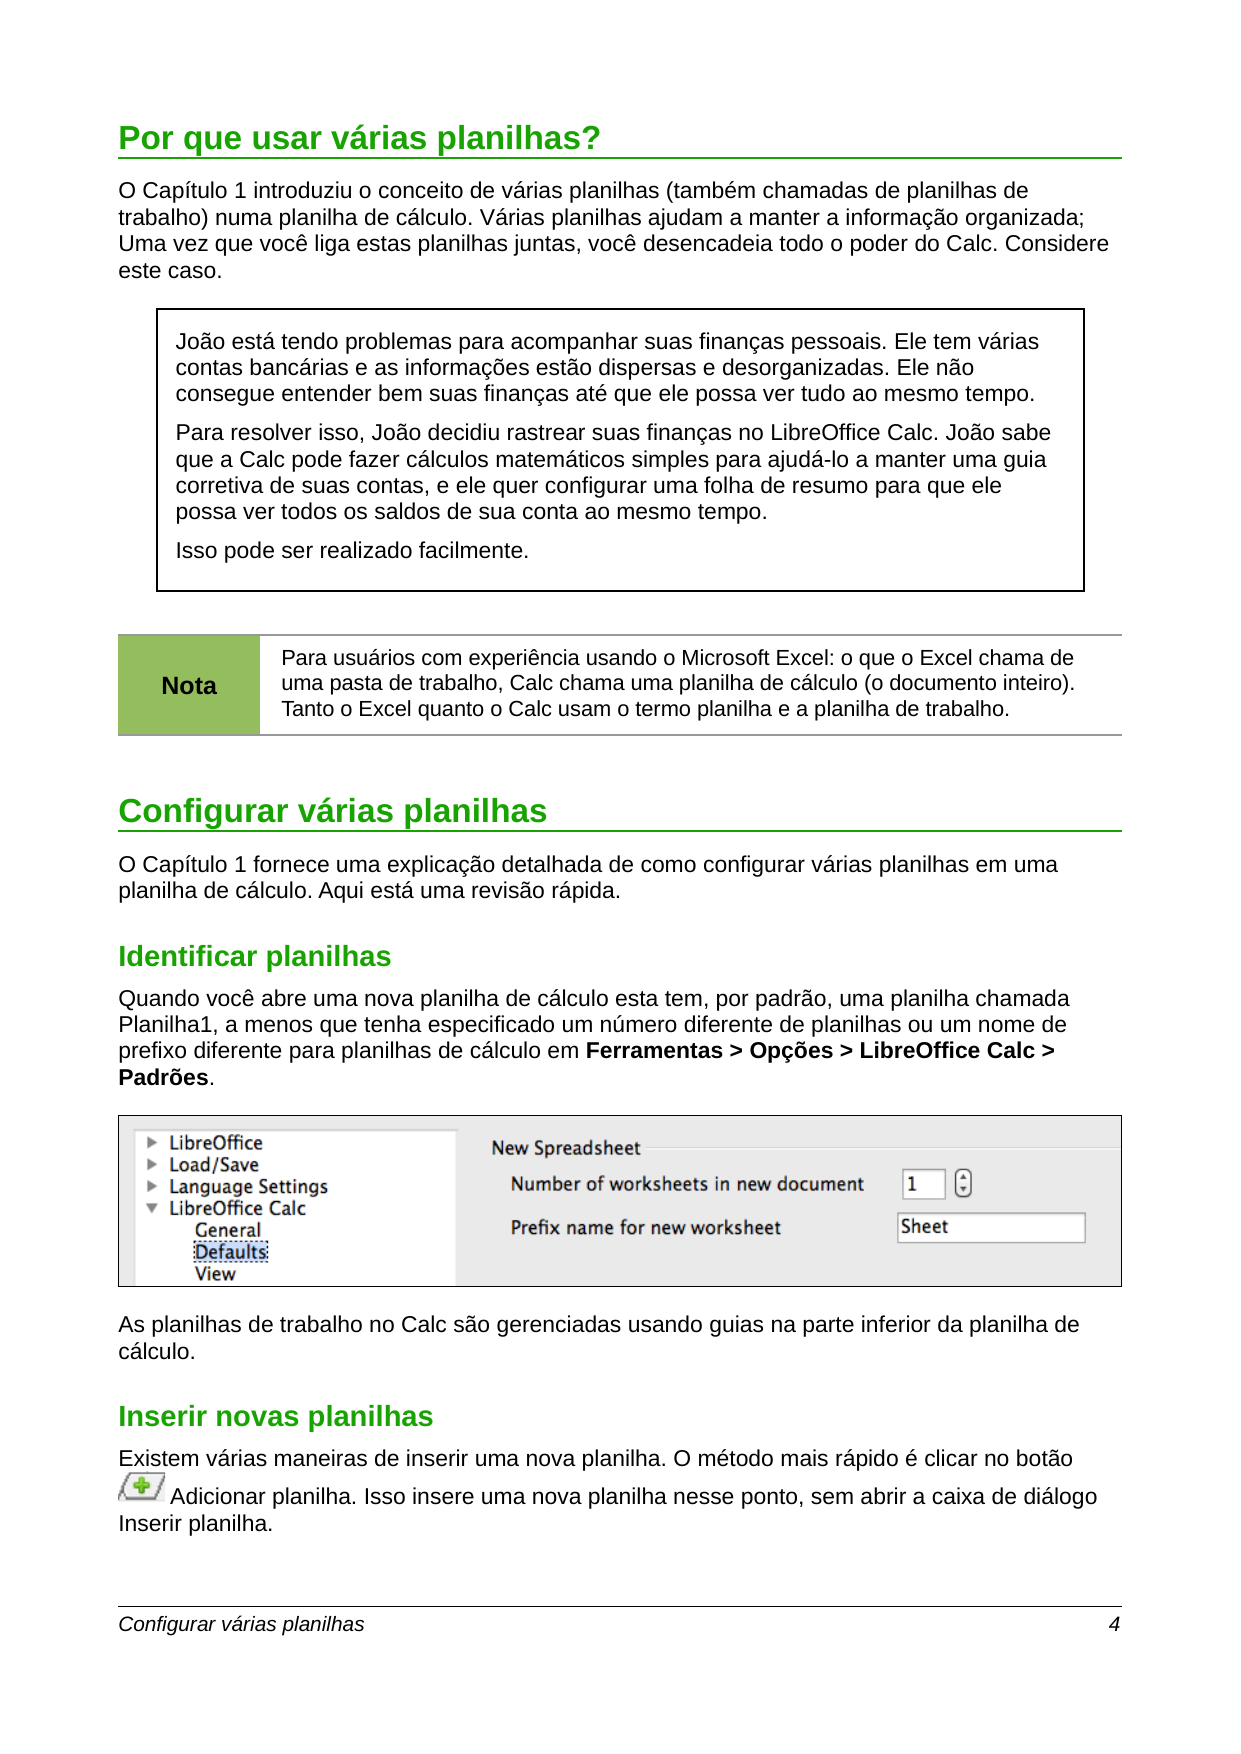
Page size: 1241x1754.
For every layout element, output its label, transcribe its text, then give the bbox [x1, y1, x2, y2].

text Para resolver isso, João decidiu rastrear suas finanças no LibreOffice Calc. João sabe que a Calc pode fazer cálculos matemáticos simples para ajudá-lo a manter uma guia corretiva de suas contas, e ele quer configurar uma folha de resumo para que ele possa ver todos os saldos de sua conta ao mesmo tempo. [175, 419, 1065, 524]
picture [118, 1471, 166, 1505]
subtitle Identificar planilhas [118, 939, 1122, 972]
subtitle Configurar várias planilhas [118, 791, 1122, 830]
table_header Nota [118, 636, 260, 734]
text As planilhas de trabalho no Calc são gerenciadas usando guias na parte inferior da planilha de cálculo. [118, 1311, 1122, 1364]
subtitle Inserir novas planilhas [118, 1399, 1122, 1433]
text O Capítulo 1 fornece uma explicação detalhada de como configurar várias planilhas em uma planilha de cálculo. Aqui está uma revisão rápida. [118, 851, 1122, 903]
picture [119, 1116, 1121, 1286]
text Quando você abre uma nova planilha de cálculo esta tem, por padrão, uma planilha chamada Planilha1, a menos que tenha especificado um número diferente de planilhas ou um nome de prefixo diferente para planilhas de cálculo em Ferramentas > Opções > LibreOffice Calc > Padrões. [118, 985, 1122, 1090]
table_header Para usuários com experiência usando o Microsoft Excel: o que o Excel chama de uma pasta de trabalho, Calc chama uma planilha de cálculo (o documento inteiro). Tanto o Excel quanto o Calc usam o termo planilha e a planilha de trabalho. [260, 636, 1122, 734]
text Isso pode ser realizado facilmente. [175, 537, 1065, 563]
text O Capítulo 1 introduziu o conceito de várias planilhas (também chamadas de planilhas de trabalho) numa planilha de cálculo. Várias planilhas ajudam a manter a informação organizada; Uma vez que você liga estas planilhas juntas, você desencadeia todo o poder do Calc. Considere este caso. [118, 177, 1122, 283]
subtitle Por que usar várias planilhas? [118, 118, 1122, 157]
text Existem várias maneiras de inserir uma nova planilha. O método mais rápido é clicar no botão Adicionar planilha. Isso insere uma nova planilha nesse ponto, sem abrir a caixa de diálogo Inserir planilha. [118, 1445, 1122, 1536]
text João está tendo problemas para acompanhar suas finanças pessoais. Ele tem várias contas bancárias e as informações estão dispersas e desorganizadas. Ele não consegue entender bem suas finanças até que ele possa ver tudo ao mesmo tempo. [175, 328, 1065, 407]
